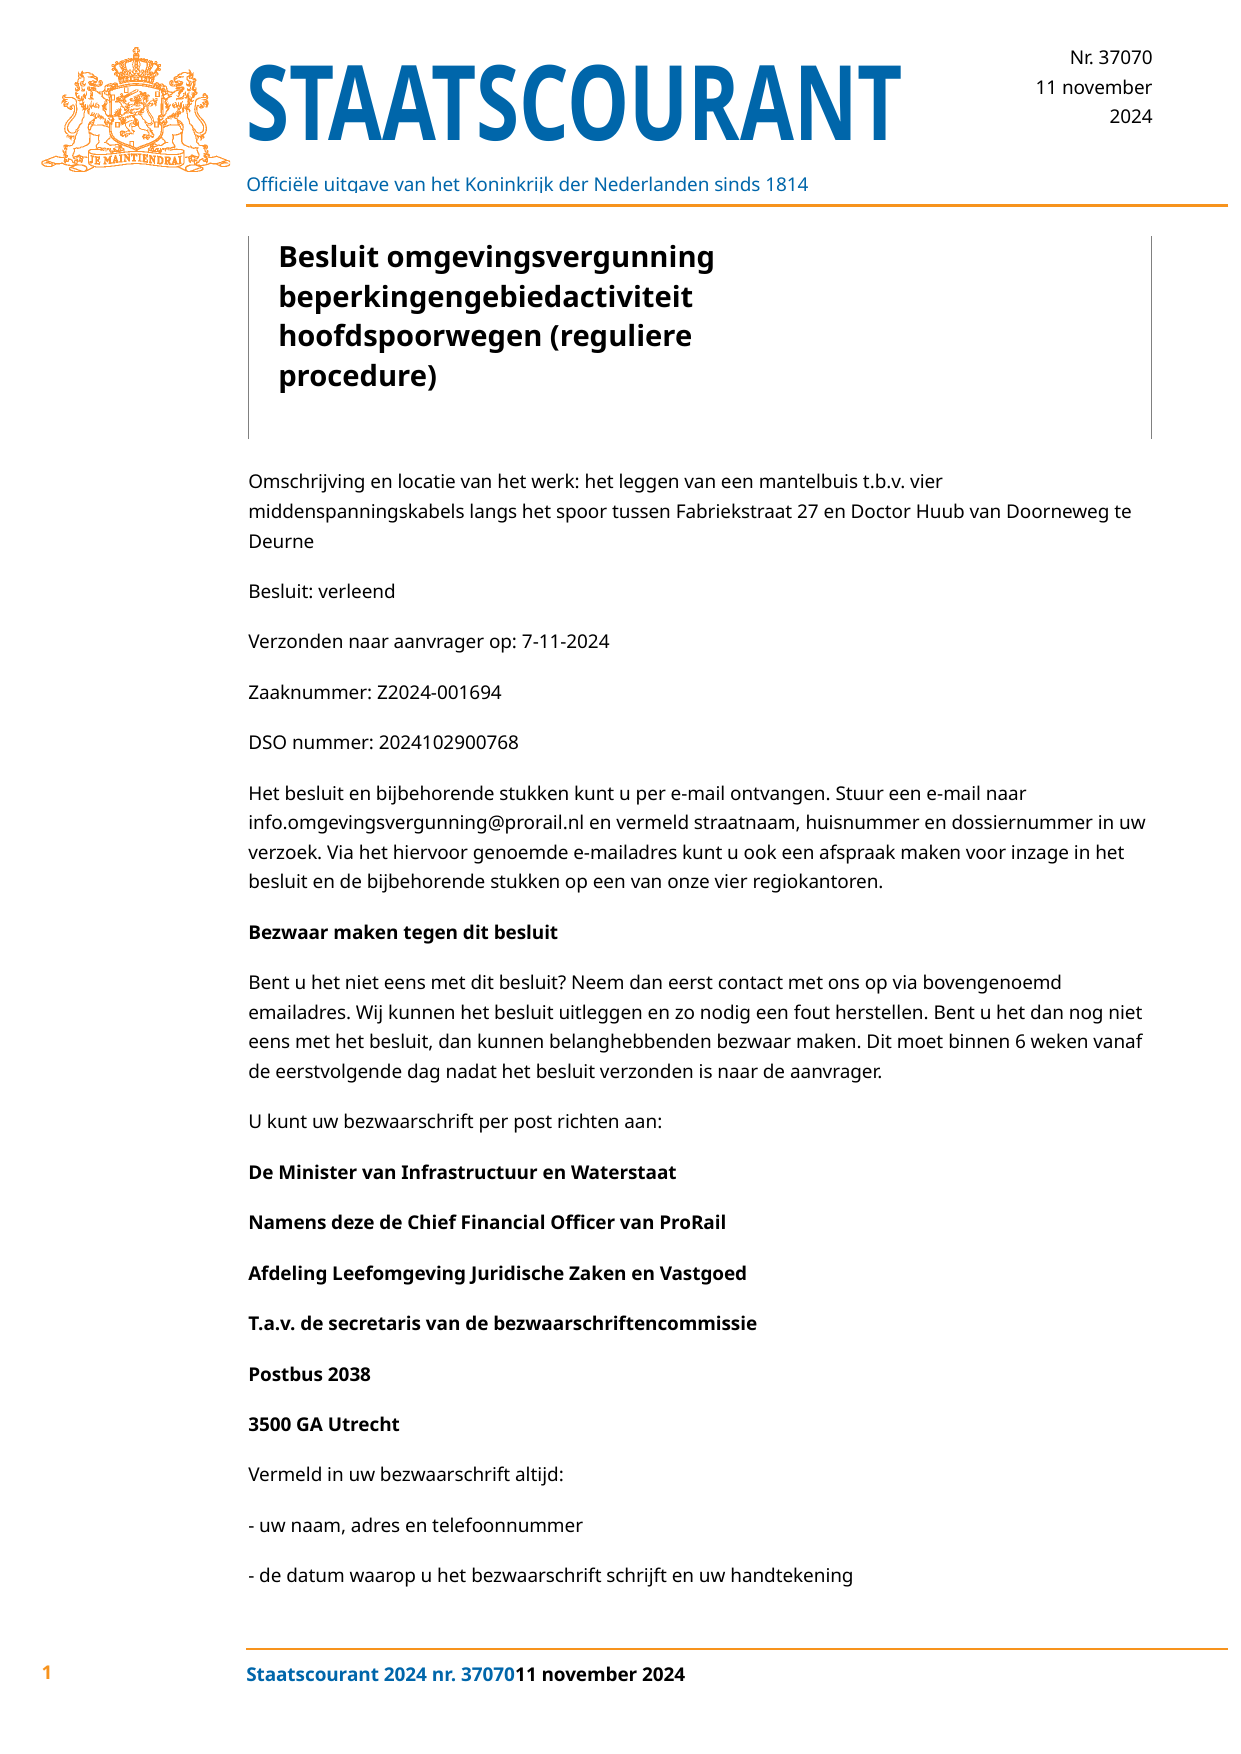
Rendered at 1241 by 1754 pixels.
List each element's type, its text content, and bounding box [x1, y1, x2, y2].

text Verzonden naar aanvrager op: 7-11-2024 [248, 629, 1152, 654]
text Bent u het niet eens met dit besluit? Neem dan eerst contact met ons op via bovengenoemd emailadres. Wij kunnen het besluit uitleggen en zo nodig een fout herstellen. Bent u het dan nog niet eens met het besluit, dan kunnen belanghebbenden bezwaar maken. Dit moet binnen 6 weken vanaf de eerstvolgende dag nadat het besluit verzonden is naar de aanvrager. [248, 969, 1152, 1084]
text Het besluit en bijbehorende stukken kunt u per e-mail ontvangen. Stuur een e-mail naar info.omgevingsvergunning@prorail.nl en vermeld straatnaam, huisnummer en dossiernummer in uw verzoek. Via het hiervoor genoemde e-mailadres kunt u ook een afspraak maken voor inzage in het besluit en de bijbehorende stukken op een van onze vier regiokantoren. [248, 780, 1152, 894]
text - uw naam, adres en telefoonnummer [248, 1512, 1152, 1538]
text Zaaknummer: Z2024-001694 [248, 679, 1152, 705]
text Namens deze de Chief Financial Officer van ProRail [248, 1209, 1152, 1235]
text U kunt uw bezwaarschrift per post richten aan: [248, 1109, 1152, 1134]
table_header [1090, 236, 1151, 413]
table_header [850, 236, 912, 413]
text - de datum waarop u het bezwaarschrift schrijft en uw handtekening [248, 1562, 1152, 1588]
picture [41, 47, 231, 172]
text Omschrijving en locatie van het werk: het leggen van een mantelbuis t.b.v. vier middenspanningskabels langs het spoor tussen Fabriekstraat 27 en Doctor Huub van Doorneweg te Deurne [248, 469, 1152, 553]
table_header [850, 414, 1151, 439]
text 3500 GA Utrecht [248, 1411, 1152, 1437]
text Postbus 2038 [248, 1361, 1152, 1386]
text T.a.v. de secretaris van de bezwaarschriftencommissie [248, 1310, 1152, 1336]
text DSO nummer: 2024102900768 [248, 729, 1152, 755]
text Bezwaar maken tegen dit besluit [248, 919, 1152, 945]
text Afdeling Leefomgeving Juridische Zaken en Vastgoed [248, 1260, 1152, 1286]
picture [912, 236, 1090, 414]
text De Minister van Infrastructuur en Waterstaat [248, 1159, 1152, 1185]
text Vermeld in uw bezwaarschrift altijd: [248, 1462, 1152, 1487]
table_header Besluit omgevingsvergunning beperkingengebiedactiviteit hoofdspoorwegen (reguliere procedure) [249, 236, 850, 439]
text Besluit: verleend [248, 578, 1152, 604]
